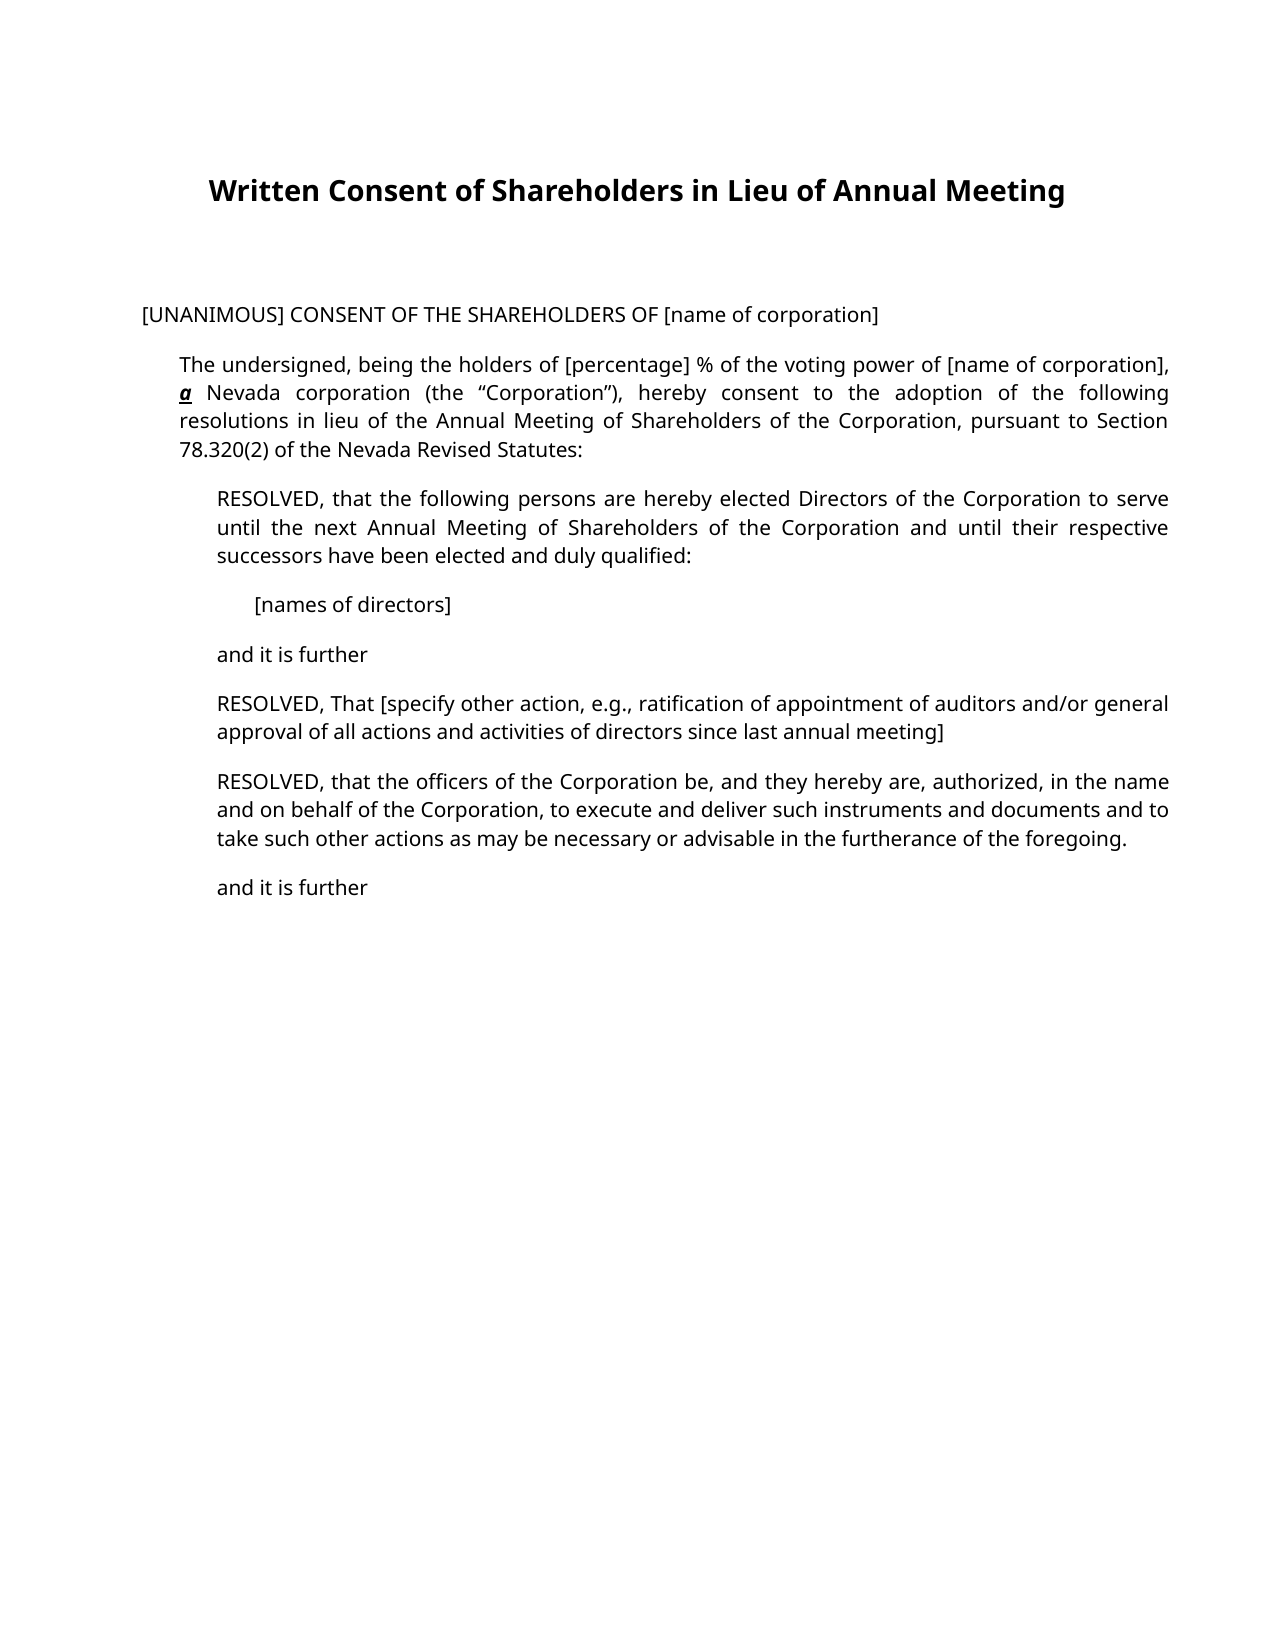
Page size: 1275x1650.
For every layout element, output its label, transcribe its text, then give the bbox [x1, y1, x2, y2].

text RESOLVED, that the officers of the Corporation be, and they hereby are, authorized, in the name and on behalf of the Corporation, to execute and deliver such instruments and documents and to take such other actions as may be necessary or advisable in the furtherance of the foregoing. [217, 767, 1171, 852]
text RESOLVED, That [specify other action, e.g., ratification of appointment of auditors and/or general approval of all actions and activities of directors since last annual meeting] [217, 689, 1171, 746]
text [names of directors] [254, 591, 1171, 619]
text The undersigned, being the holders of [percentage] % of the voting power of [name of corporation], a Nevada corporation (the “Corporation”), hereby consent to the adoption of the following resolutions in lieu of the Annual Meeting of Shareholders of the Corporation, pursuant to Section 78.320(2) of the Nevada Revised Statutes: [179, 350, 1171, 463]
text and it is further [217, 873, 1171, 901]
text RESOLVED, that the following persons are hereby elected Directors of the Corporation to serve until the next Annual Meeting of Shareholders of the Corporation and until their respective successors have been elected and duly qualified: [217, 484, 1171, 570]
text [UNANIMOUS] CONSENT OF THE SHAREHOLDERS OF [name of corporation] [142, 272, 1171, 329]
subtitle Written Consent of Shareholders in Lieu of Annual Meeting [104, 170, 1171, 210]
text and it is further [217, 640, 1171, 668]
